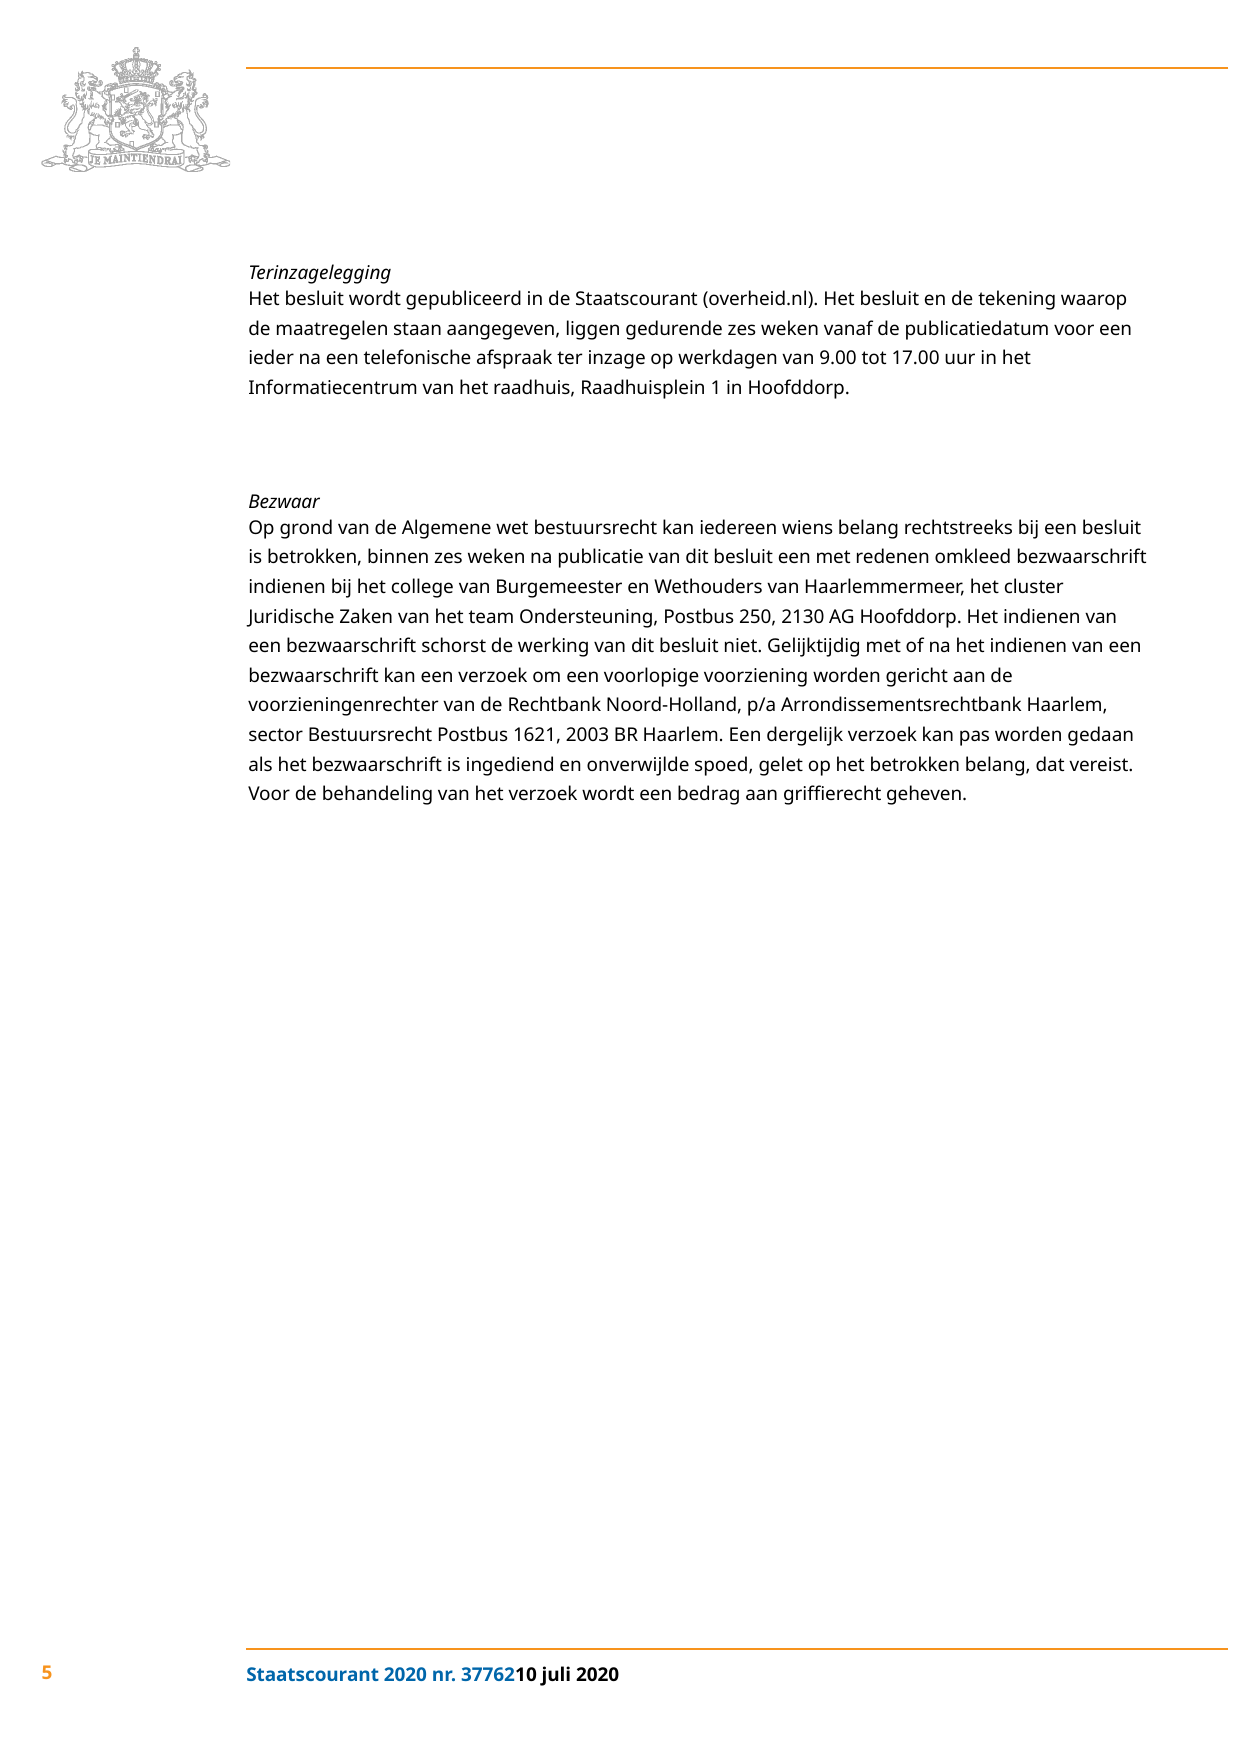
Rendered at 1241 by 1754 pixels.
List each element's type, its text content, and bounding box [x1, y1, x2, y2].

text Terinzagelegging [248, 259, 1152, 285]
text Het besluit wordt gepubliceerd in de Staatscourant (overheid.nl). Het besluit en de tekening waarop de maatregelen staan aangegeven, liggen gedurende zes weken vanaf de publicatiedatum voor een ieder na een telefonische afspraak ter inzage op werkdagen van 9.00 tot 17.00 uur in het Informatiecentrum van het raadhuis, Raadhuisplein 1 in Hoofddorp. [248, 285, 1152, 400]
picture [41, 47, 231, 172]
text Op grond van de Algemene wet bestuursrecht kan iedereen wiens belang rechtstreeks bij een besluit is betrokken, binnen zes weken na publicatie van dit besluit een met redenen omkleed bezwaarschrift indienen bij het college van Burgemeester en Wethouders van Haarlemmermeer, het cluster Juridische Zaken van het team Ondersteuning, Postbus 250, 2130 AG Hoofddorp. Het indienen van een bezwaarschrift schorst de werking van dit besluit niet. Gelijktijdig met of na het indienen van een bezwaarschrift kan een verzoek om een voorlopige voorziening worden gericht aan de voorzieningenrechter van de Rechtbank Noord-Holland, p/a Arrondissementsrechtbank Haarlem, sector Bestuursrecht Postbus 1621, 2003 BR Haarlem. Een dergelijk verzoek kan pas worden gedaan als het bezwaarschrift is ingediend en onverwijlde spoed, gelet op het betrokken belang, dat vereist. Voor de behandeling van het verzoek wordt een bedrag aan griffierecht geheven. [248, 514, 1152, 806]
text Bezwaar [248, 488, 1152, 514]
